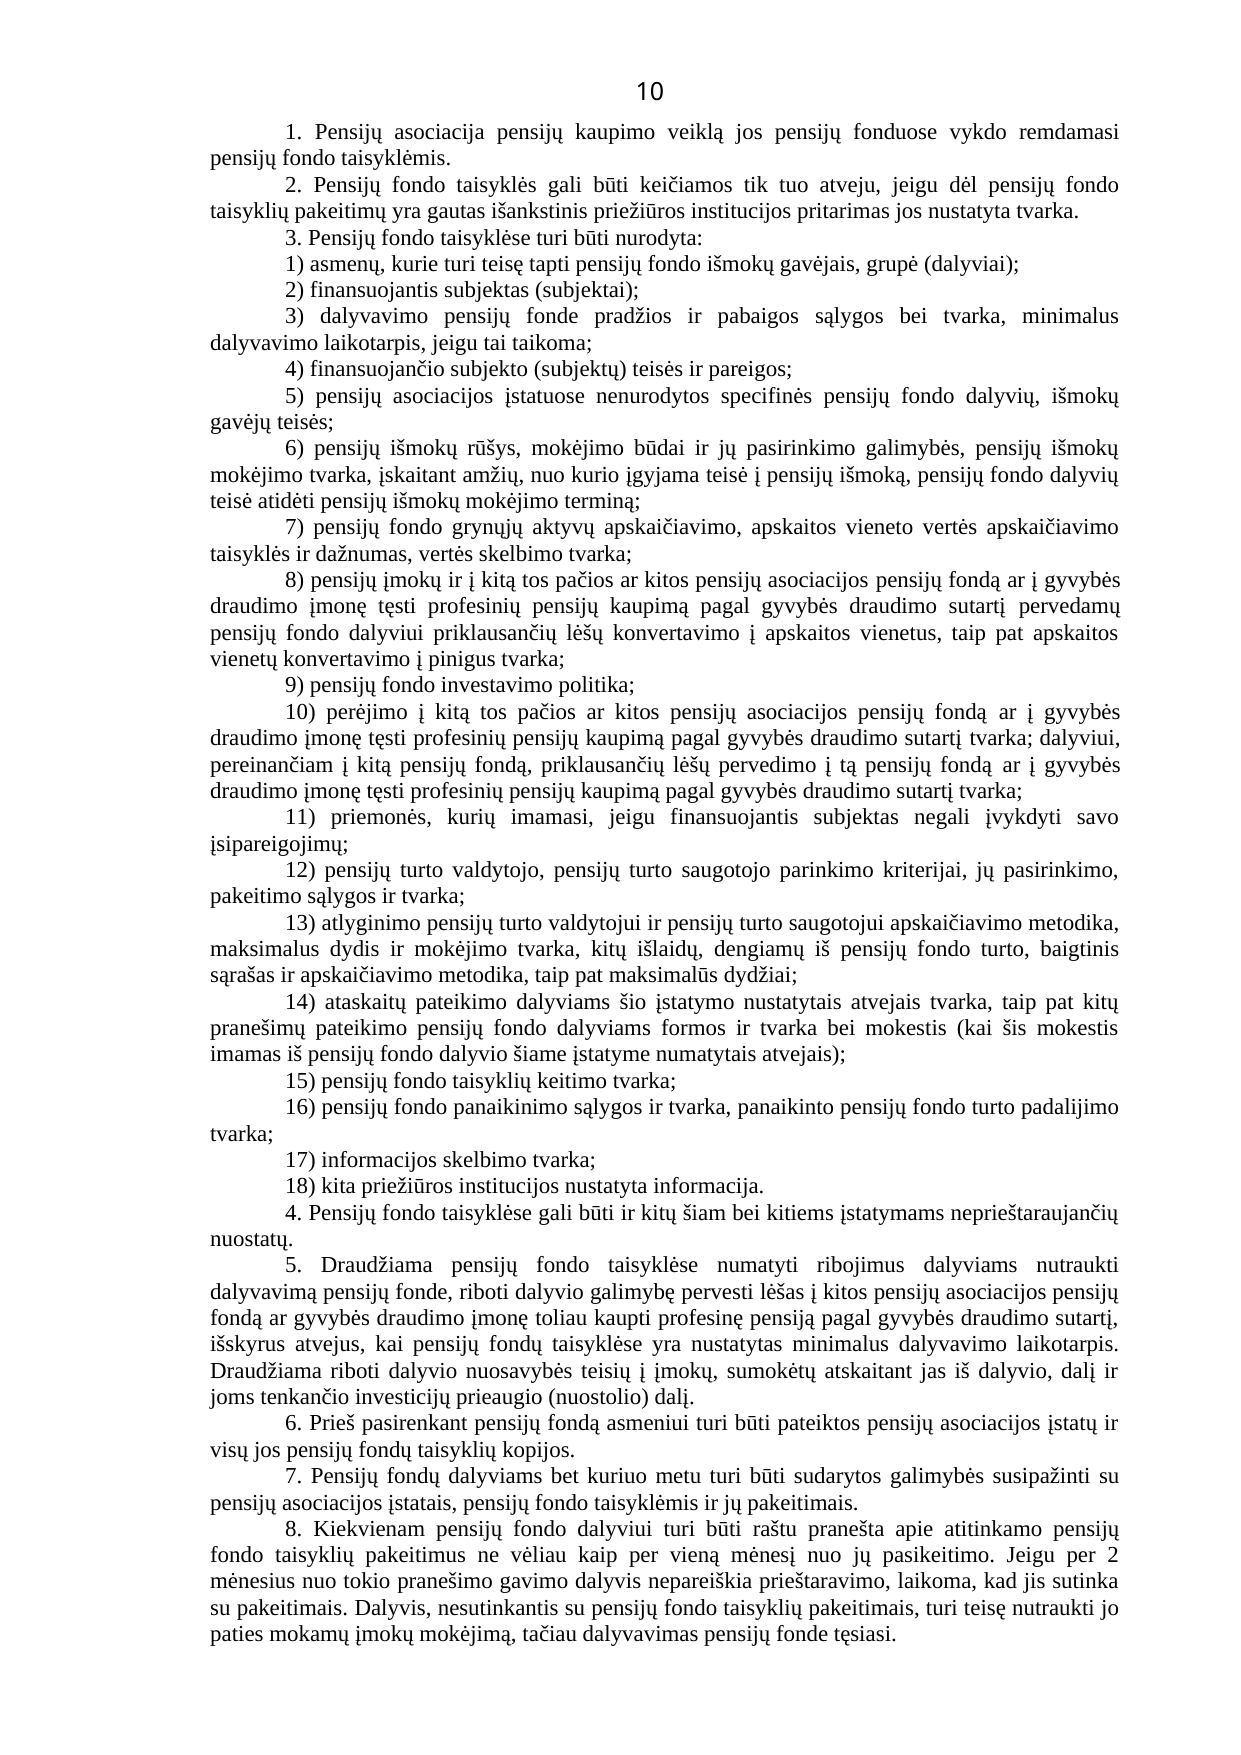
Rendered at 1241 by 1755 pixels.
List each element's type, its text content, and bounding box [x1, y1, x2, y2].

text 1. Pensijų asociacija pensijų kaupimo veiklą jos pensijų fonduose vykdo remdamasi pensijų fondo taisyklėmis. [210, 118, 1120, 171]
text 2. Pensijų fondo taisyklės gali būti keičiamos tik tuo atveju, jeigu dėl pensijų fondo taisyklių pakeitimų yra gautas išankstinis priežiūros institucijos pritarimas jos nustatyta tvarka. [210, 171, 1120, 223]
text 2) finansuojantis subjektas (subjektai); [210, 276, 1120, 303]
text 13) atlyginimo pensijų turto valdytojui ir pensijų turto saugotojui apskaičiavimo metodika, maksimalus dydis ir mokėjimo tvarka, kitų išlaidų, dengiamų iš pensijų fondo turto, baigtinis sąrašas ir apskaičiavimo metodika, taip pat maksimalūs dydžiai; [210, 909, 1120, 988]
text 12) pensijų turto valdytojo, pensijų turto saugotojo parinkimo kriterijai, jų pasirinkimo, pakeitimo sąlygos ir tvarka; [210, 856, 1120, 909]
text 5. Draudžiama pensijų fondo taisyklėse numatyti ribojimus dalyviams nutraukti dalyvavimą pensijų fonde, riboti dalyvio galimybę pervesti lėšas į kitos pensijų asociacijos pensijų fondą ar gyvybės draudimo įmonę toliau kaupti profesinę pensiją pagal gyvybės draudimo sutartį, išskyrus atvejus, kai pensijų fondų taisyklėse yra nustatytas minimalus dalyvavimo laikotarpis. Draudžiama riboti dalyvio nuosavybės teisių į įmokų, sumokėtų atskaitant jas iš dalyvio, dalį ir joms tenkančio investicijų prieaugio (nuostolio) dalį. [210, 1251, 1120, 1409]
text 15) pensijų fondo taisyklių keitimo tvarka; [210, 1067, 1120, 1093]
text 5) pensijų asociacijos įstatuose nenurodytos specifinės pensijų fondo dalyvių, išmokų gavėjų teisės; [210, 382, 1120, 434]
text 4. Pensijų fondo taisyklėse gali būti ir kitų šiam bei kitiems įstatymams neprieštaraujančių nuostatų. [210, 1199, 1120, 1251]
text 18) kita priežiūros institucijos nustatyta informacija. [210, 1172, 1120, 1199]
text 7) pensijų fondo grynųjų aktyvų apskaičiavimo, apskaitos vieneto vertės apskaičiavimo taisyklės ir dažnumas, vertės skelbimo tvarka; [210, 513, 1120, 566]
text 4) finansuojančio subjekto (subjektų) teisės ir pareigos; [210, 355, 1120, 382]
text 3) dalyvavimo pensijų fonde pradžios ir pabaigos sąlygos bei tvarka, minimalus dalyvavimo laikotarpis, jeigu tai taikoma; [210, 303, 1120, 355]
text 16) pensijų fondo panaikinimo sąlygos ir tvarka, panaikinto pensijų fondo turto padalijimo tvarka; [210, 1093, 1120, 1146]
text 8. Kiekvienam pensijų fondo dalyviui turi būti raštu pranešta apie atitinkamo pensijų fondo taisyklių pakeitimus ne vėliau kaip per vieną mėnesį nuo jų pasikeitimo. Jeigu per 2 mėnesius nuo tokio pranešimo gavimo dalyvis nepareiškia prieštaravimo, laikoma, kad jis sutinka su pakeitimais. Dalyvis, nesutinkantis su pensijų fondo taisyklių pakeitimais, turi teisę nutraukti jo paties mokamų įmokų mokėjimą, tačiau dalyvavimas pensijų fonde tęsiasi. [210, 1515, 1120, 1647]
text 10) perėjimo į kitą tos pačios ar kitos pensijų asociacijos pensijų fondą ar į gyvybės draudimo įmonę tęsti profesinių pensijų kaupimą pagal gyvybės draudimo sutartį tvarka; dalyviui, pereinančiam į kitą pensijų fondą, priklausančių lėšų pervedimo į tą pensijų fondą ar į gyvybės draudimo įmonę tęsti profesinių pensijų kaupimą pagal gyvybės draudimo sutartį tvarka; [210, 698, 1120, 803]
text 6) pensijų išmokų rūšys, mokėjimo būdai ir jų pasirinkimo galimybės, pensijų išmokų mokėjimo tvarka, įskaitant amžių, nuo kurio įgyjama teisė į pensijų išmoką, pensijų fondo dalyvių teisė atidėti pensijų išmokų mokėjimo terminą; [210, 434, 1120, 513]
text 1) asmenų, kurie turi teisę tapti pensijų fondo išmokų gavėjais, grupė (dalyviai); [210, 250, 1120, 276]
text 17) informacijos skelbimo tvarka; [210, 1146, 1120, 1172]
text 3. Pensijų fondo taisyklėse turi būti nurodyta: [210, 223, 1120, 250]
text 9) pensijų fondo investavimo politika; [210, 672, 1120, 698]
text 11) priemonės, kurių imamasi, jeigu finansuojantis subjektas negali įvykdyti savo įsipareigojimų; [210, 803, 1120, 856]
text 6. Prieš pasirenkant pensijų fondą asmeniui turi būti pateiktos pensijų asociacijos įstatų ir visų jos pensijų fondų taisyklių kopijos. [210, 1409, 1120, 1462]
text 7. Pensijų fondų dalyviams bet kuriuo metu turi būti sudarytos galimybės susipažinti su pensijų asociacijos įstatais, pensijų fondo taisyklėmis ir jų pakeitimais. [210, 1462, 1120, 1515]
text 14) ataskaitų pateikimo dalyviams šio įstatymo nustatytais atvejais tvarka, taip pat kitų pranešimų pateikimo pensijų fondo dalyviams formos ir tvarka bei mokestis (kai šis mokestis imamas iš pensijų fondo dalyvio šiame įstatyme numatytais atvejais); [210, 988, 1120, 1067]
text 8) pensijų įmokų ir į kitą tos pačios ar kitos pensijų asociacijos pensijų fondą ar į gyvybės draudimo įmonę tęsti profesinių pensijų kaupimą pagal gyvybės draudimo sutartį pervedamų pensijų fondo dalyviui priklausančių lėšų konvertavimo į apskaitos vienetus, taip pat apskaitos vienetų konvertavimo į pinigus tvarka; [210, 566, 1120, 672]
